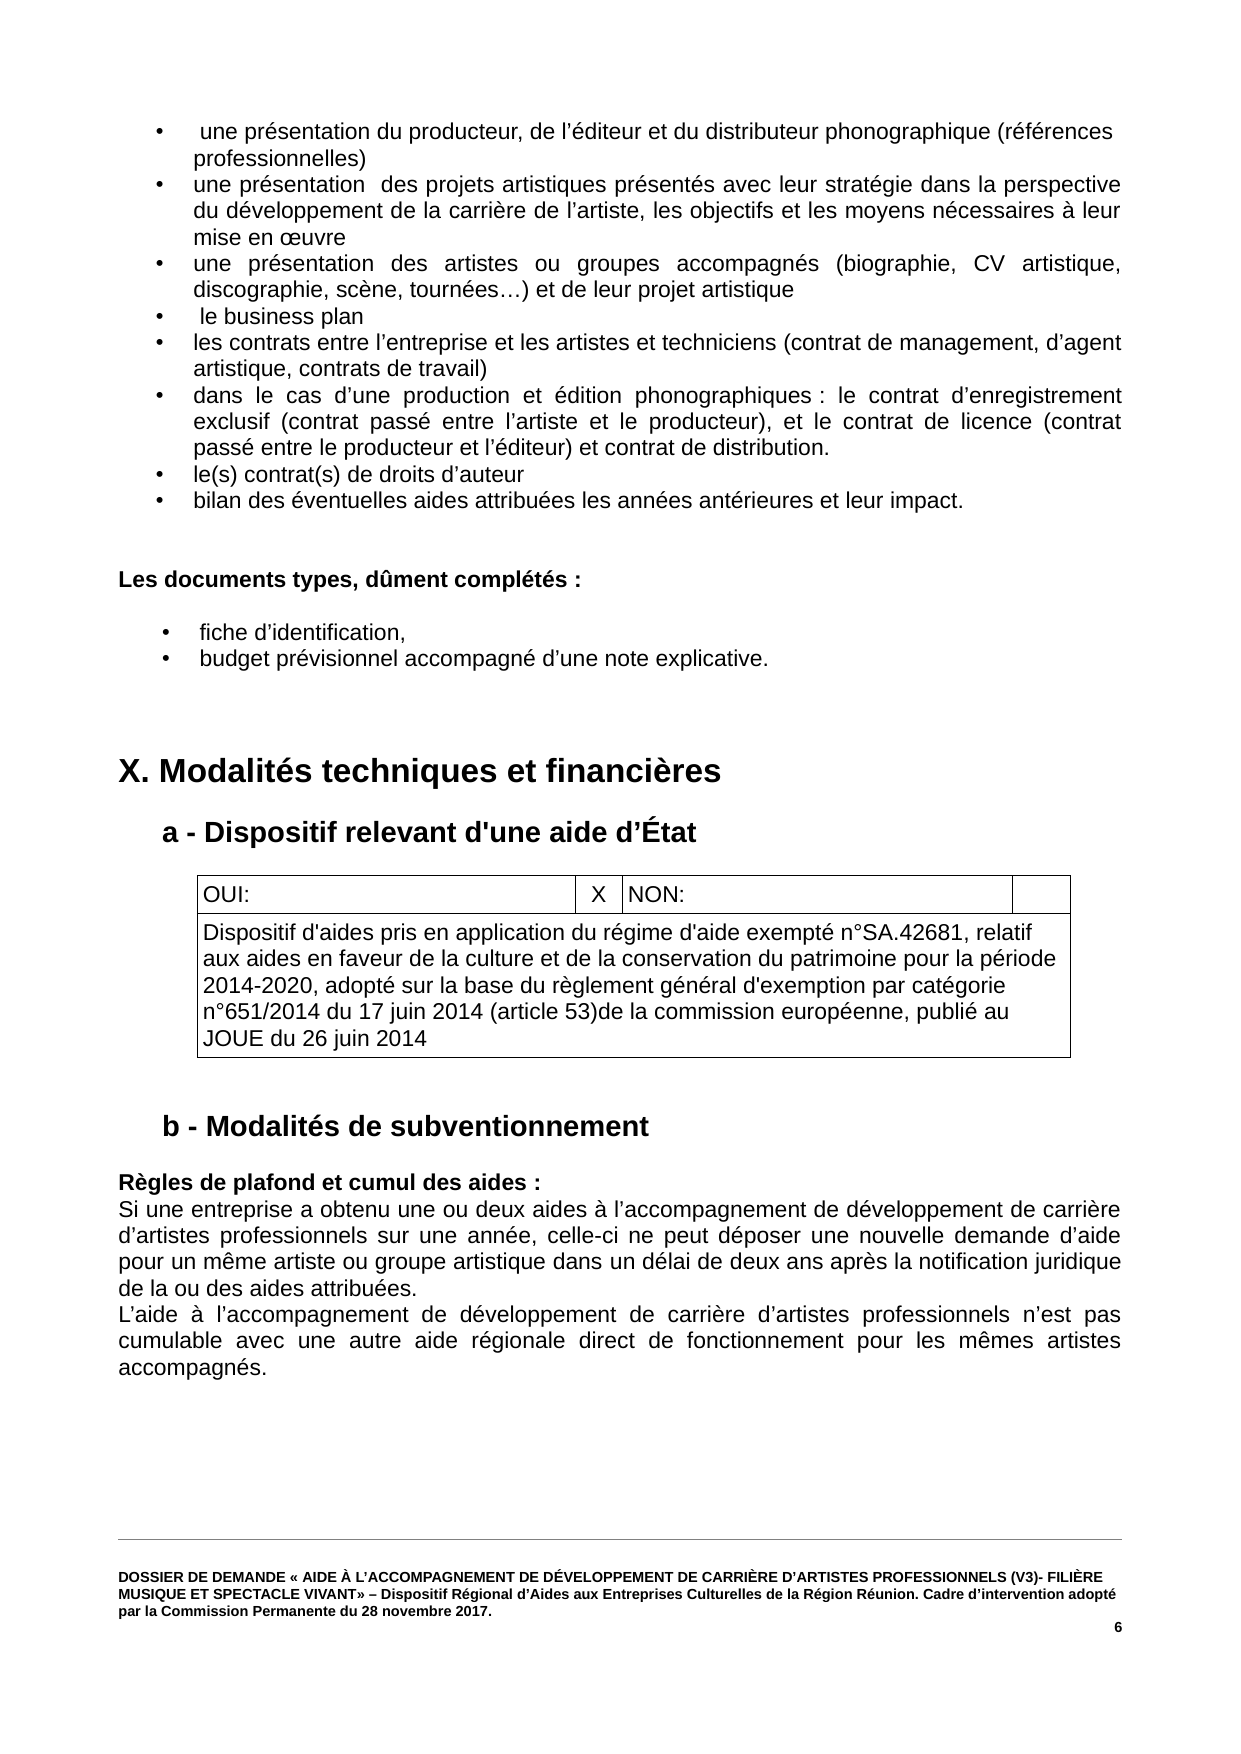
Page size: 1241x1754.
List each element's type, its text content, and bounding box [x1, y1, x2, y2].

list une présentation des artistes ou groupes accompagnés (biographie, CV artistique, discographie, scène, tournées…) et de leur projet artistique [156, 250, 1122, 303]
table_header NON: [623, 876, 1012, 913]
list une présentation des projets artistiques présentés avec leur stratégie dans la perspective du développement de la carrière de l’artiste, les objectifs et les moyens nécessaires à leur mise en œuvre [156, 171, 1122, 250]
list bilan des éventuelles aides attribuées les années antérieures et leur impact. [156, 487, 1122, 513]
list une présentation du producteur, de l’éditeur et du distributeur phonographique (références professionnelles) [156, 118, 1122, 171]
table_header [1013, 876, 1070, 913]
table_header X [576, 876, 622, 913]
text Si une entreprise a obtenu une ou deux aides à l’accompagnement de développement de carrière d’artistes professionnels sur une année, celle-ci ne peut déposer une nouvelle demande d’aide pour un même artiste ou groupe artistique dans un délai de deux ans après la notification juridique de la ou des aides attribuées. [118, 1196, 1122, 1301]
list fiche d’identification, [162, 619, 1122, 645]
list les contrats entre l’entreprise et les artistes et techniciens (contrat de management, d’agent artistique, contrats de travail) [156, 329, 1122, 382]
list le business plan [156, 303, 1122, 329]
text L’aide à l’accompagnement de développement de carrière d’artistes professionnels n’est pas cumulable avec une autre aide régionale direct de fonctionnement pour les mêmes artistes accompagnés. [118, 1301, 1122, 1380]
text a - Dispositif relevant d'une aide d’État [118, 815, 1122, 849]
text X. Modalités techniques et financières [118, 751, 1122, 789]
text b - Modalités de subventionnement [118, 1109, 1122, 1143]
list le(s) contrat(s) de droits d’auteur [156, 461, 1122, 487]
text Règles de plafond et cumul des aides : [118, 1169, 1122, 1196]
list dans le cas d’une production et édition phonographiques : le contrat d’enregistrement exclusif (contrat passé entre l’artiste et le producteur), et le contrat de licence (contrat passé entre le producteur et l’éditeur) et contrat de distribution. [156, 382, 1122, 461]
table_header OUI: [198, 876, 575, 913]
table_cell Dispositif d'aides pris en application du régime d'aide exempté n°SA.42681, relatif aux aides en faveur de la culture et de la conservation du patrimoine pour la période 2014-2020, adopté sur la base du règlement général d'exemption par catégorie n°651/2014 du 17 juin 2014 (article 53)de la commission européenne, publié au JOUE du 26 juin 2014 [198, 914, 1070, 1057]
text Les documents types, dûment complétés : [118, 566, 1122, 592]
list budget prévisionnel accompagné d’une note explicative. [162, 645, 1122, 672]
